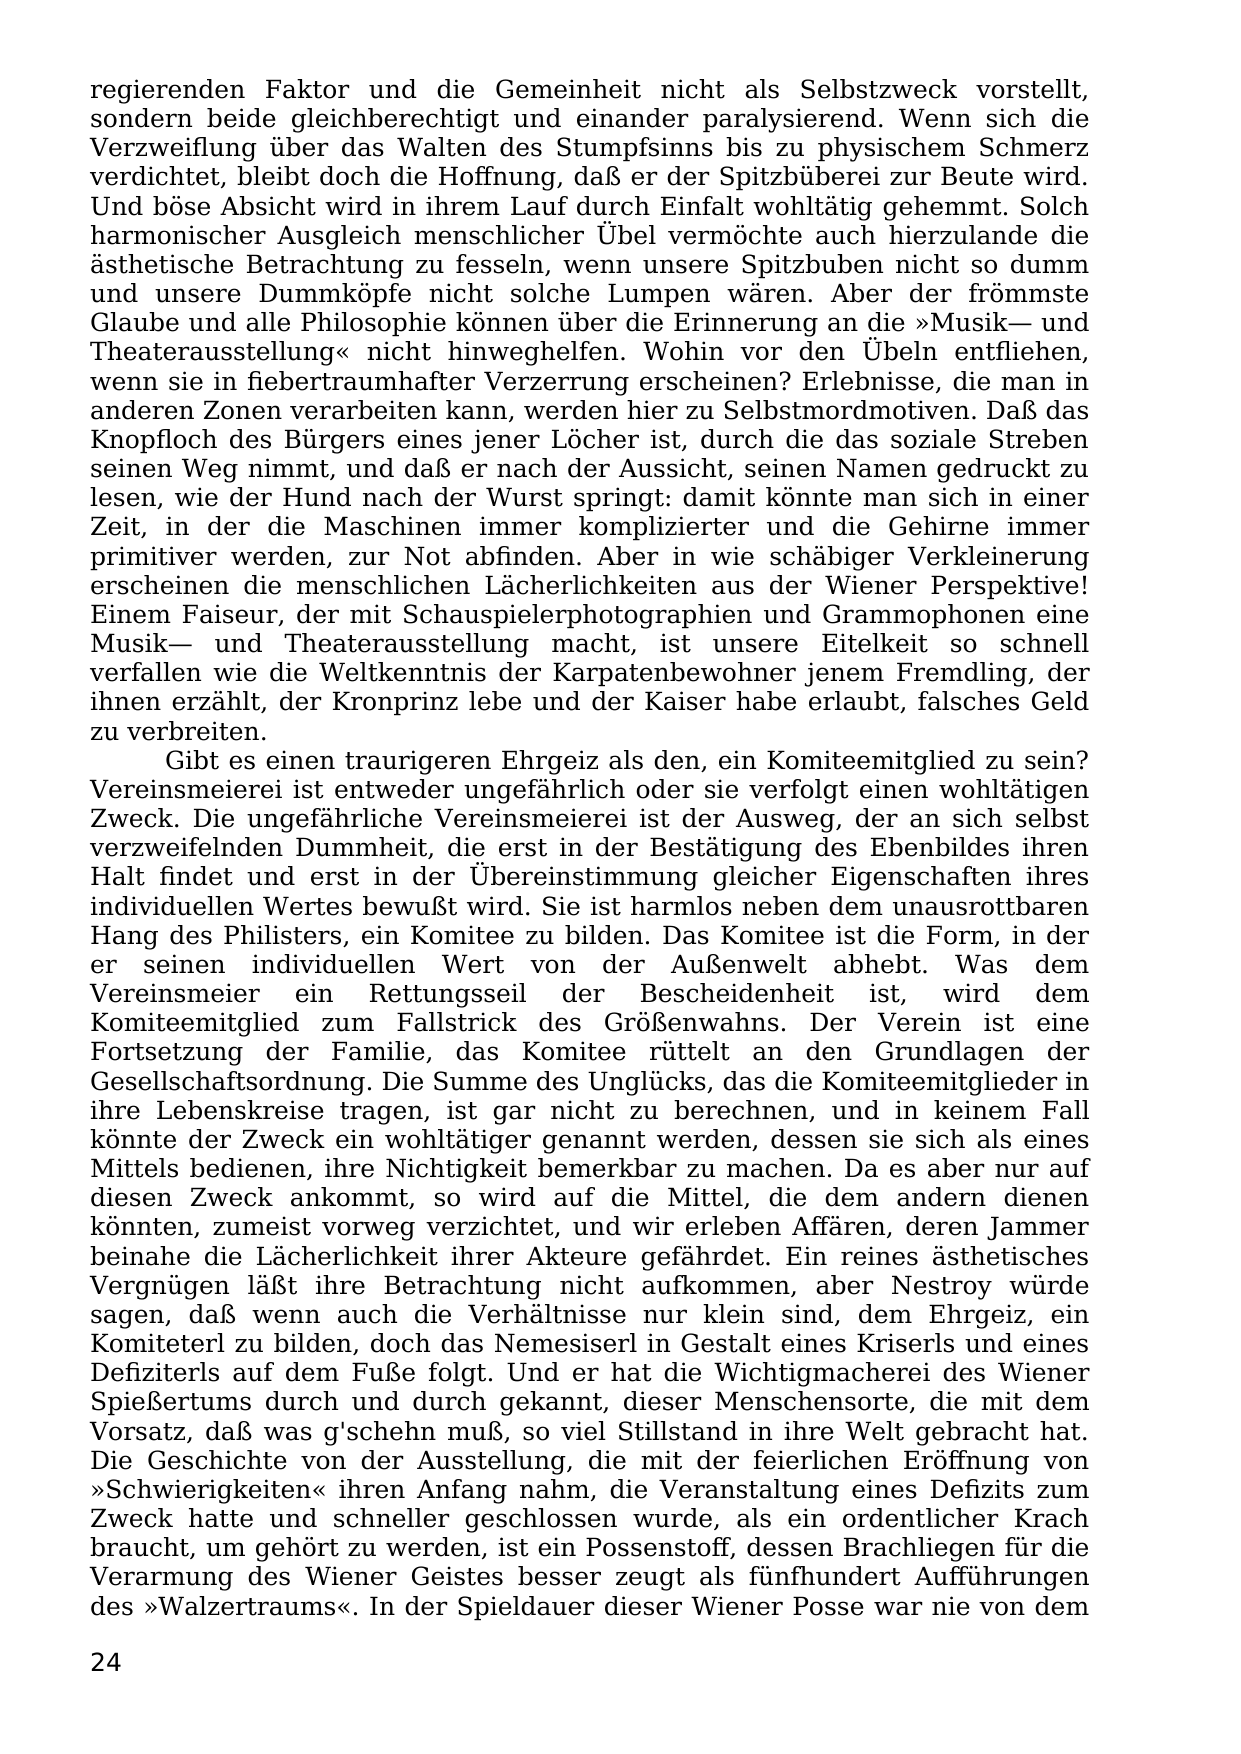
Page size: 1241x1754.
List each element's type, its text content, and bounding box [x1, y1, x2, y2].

text regierenden Faktor und die Gemeinheit nicht als Selbstzweck vorstellt, sondern beide gleichberechtigt und einander paralysierend. Wenn sich die Verzweiflung über das Walten des Stumpfsinns bis zu physischem Schmerz verdichtet, bleibt doch die Hoffnung, daß er der Spitzbüberei zur Beute wird. Und böse Absicht wird in ihrem Lauf durch Einfalt wohltätig gehemmt. Solch harmonischer Ausgleich menschlicher Übel vermöchte auch hierzulande die ästhetische Betrachtung zu fesseln, wenn unsere Spitzbuben nicht so dumm und unsere Dummköpfe nicht solche Lumpen wären. Aber der frömmste Glaube und alle Philosophie können über die Erinnerung an die »Musik— und Theaterausstellung« nicht hinweghelfen. Wohin vor den Übeln entfliehen, wenn sie in fiebertraumhafter Verzerrung erscheinen? Erlebnisse, die man in anderen Zonen verarbeiten kann, werden hier zu Selbstmordmotiven. Daß das Knopfloch des Bürgers eines jener Löcher ist, durch die das soziale Streben seinen Weg nimmt, und daß er nach der Aussicht, seinen Namen gedruckt zu lesen, wie der Hund nach der Wurst springt: damit könnte man sich in einer Zeit, in der die Maschinen immer komplizierter und die Gehirne immer primitiver werden, zur Not abfinden. Aber in wie schäbiger Verkleinerung erscheinen die menschlichen Lächerlichkeiten aus der Wiener Perspektive! Einem Faiseur, der mit Schauspielerphotographien und Grammophonen eine Musik— und Theaterausstellung macht, ist unsere Eitelkeit so schnell verfallen wie die Weltkenntnis der Karpatenbewohner jenem Fremdling, der ihnen erzählt, der Kronprinz lebe und der Kaiser habe erlaubt, falsches Geld zu verbreiten. [90, 75, 1091, 746]
text Gibt es einen traurigeren Ehrgeiz als den, ein Komiteemitglied zu sein? Vereinsmeierei ist entweder ungefährlich oder sie verfolgt einen wohltätigen Zweck. Die ungefährliche Vereinsmeierei ist der Ausweg, der an sich selbst verzweifelnden Dummheit, die erst in der Bestätigung des Ebenbildes ihren Halt findet und erst in der Übereinstimmung gleicher Eigenschaften ihres individuellen Wertes bewußt wird. Sie ist harmlos neben dem unausrottbaren Hang des Philisters, ein Komitee zu bilden. Das Komitee ist die Form, in der er seinen individuellen Wert von der Außenwelt abhebt. Was dem Vereinsmeier ein Rettungsseil der Bescheidenheit ist, wird dem Komiteemitglied zum Fallstrick des Größenwahns. Der Verein ist eine Fortsetzung der Familie, das Komitee rüttelt an den Grundlagen der Gesellschaftsordnung. Die Summe des Unglücks, das die Komiteemitglieder in ihre Lebenskreise tragen, ist gar nicht zu berechnen, und in keinem Fall könnte der Zweck ein wohltätiger genannt werden, dessen sie sich als eines Mittels bedienen, ihre Nichtigkeit bemerkbar zu machen. Da es aber nur auf diesen Zweck ankommt, so wird auf die Mittel, die dem andern dienen könnten, zumeist vorweg verzichtet, und wir erleben Affären, deren Jammer beinahe die Lächerlichkeit ihrer Akteure gefährdet. Ein reines ästhetisches Vergnügen läßt ihre Betrachtung nicht aufkommen, aber Nestroy würde sagen, daß wenn auch die Verhältnisse nur klein sind, dem Ehrgeiz, ein Komiteterl zu bilden, doch das Nemesiserl in Gestalt eines Kriserls und eines Defiziterls auf dem Fuße folgt. Und er hat die Wichtigmacherei des Wiener Spießertums durch und durch gekannt, dieser Menschensorte, die mit dem Vorsatz, daß was g'schehn muß, so viel Stillstand in ihre Welt gebracht hat. Die Geschichte von der Ausstellung, die mit der feierlichen Eröffnung von »Schwierigkeiten« ihren Anfang nahm, die Veranstaltung eines Defizits zum Zweck hatte und schneller geschlossen wurde, als ein ordentlicher Krach braucht, um gehört zu werden, ist ein Possenstoff, dessen Brachliegen für die Verarmung des Wiener Geistes besser zeugt als fünfhundert Aufführungen des »Walzertraums«. In der Spieldauer dieser Wiener Posse war nie von dem [90, 746, 1091, 1621]
